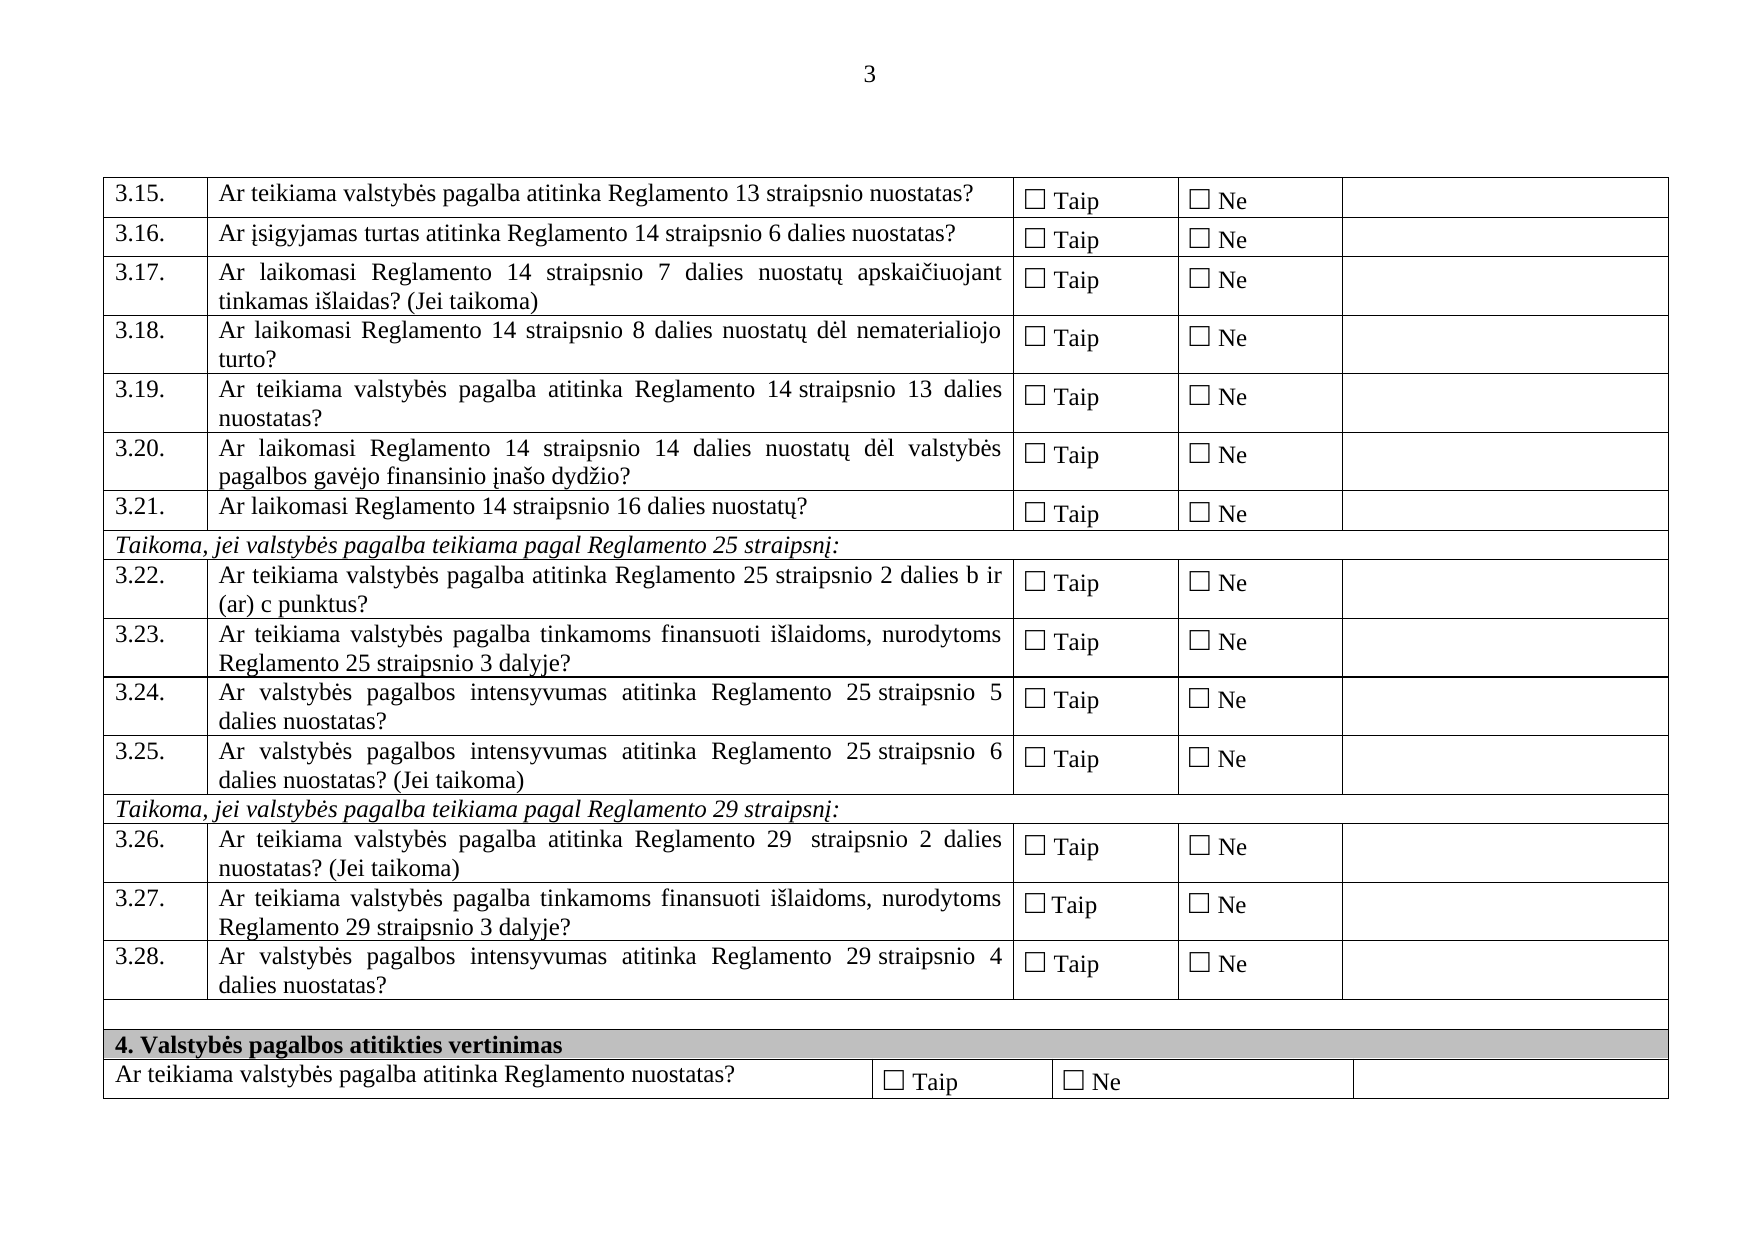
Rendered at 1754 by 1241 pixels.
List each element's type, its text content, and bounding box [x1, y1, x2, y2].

table_cell 3.19. [104, 374, 207, 432]
table_cell [1343, 560, 1668, 618]
table_cell [104, 1000, 1668, 1029]
table_cell □ Taip [1014, 257, 1178, 314]
table_cell □ Taip [1014, 491, 1178, 529]
table_cell [1343, 619, 1668, 676]
table_cell 3.17. [104, 257, 207, 314]
table_cell Ar laikomasi Reglamento 14 straipsnio 14 dalies nuostatų dėl valstybės pagalbos gavėjo finansinio įnašo dydžio? [208, 433, 1013, 490]
table_cell [1343, 941, 1668, 999]
table_cell [1343, 257, 1668, 314]
table_cell □ Ne [1179, 560, 1342, 618]
table_cell [1343, 218, 1668, 256]
table_cell □ Taip [1014, 824, 1178, 882]
table_cell [1354, 1060, 1668, 1098]
table_cell 3.18. [104, 316, 207, 373]
table_cell 3.25. [104, 736, 207, 793]
table_cell □ Ne [1179, 374, 1342, 432]
table_cell □ Taip [1014, 941, 1178, 999]
table_cell 3.28. [104, 941, 207, 999]
table_cell [1343, 491, 1668, 529]
table_cell Taikoma, jei valstybės pagalba teikiama pagal Reglamento 25 straipsnį: [104, 531, 1668, 559]
table_cell Ar teikiama valstybės pagalba atitinka Reglamento 13 straipsnio nuostatas? [208, 178, 1013, 217]
table_cell □ Taip [1014, 883, 1178, 940]
table_cell [1338, 1099, 1668, 1131]
table_cell □ Taip [1014, 619, 1178, 676]
table_cell 4. Valstybės pagalbos atitikties vertinimas [104, 1030, 1668, 1058]
table_cell □ Taip [1014, 178, 1178, 217]
table_cell [1343, 433, 1668, 490]
table_cell [1343, 824, 1668, 882]
table_cell □ Ne [1179, 824, 1342, 882]
table_cell □ Ne [1179, 736, 1342, 793]
table_cell 3.27. [104, 883, 207, 940]
table_cell 3.26. [104, 824, 207, 882]
table_cell [1343, 316, 1668, 373]
table_cell □ Ne [1053, 1060, 1353, 1098]
table_cell □ Taip [1014, 560, 1178, 618]
table_cell □ Ne [1179, 257, 1342, 314]
table_cell Ar valstybės pagalbos intensyvumas atitinka Reglamento 25 straipsnio 5 dalies nuostatas? [208, 678, 1013, 735]
table_cell Ar valstybės pagalbos intensyvumas atitinka Reglamento 29 straipsnio 4 dalies nuostatas? [208, 941, 1013, 999]
table_cell 3.23. [104, 619, 207, 676]
table_cell □ Ne [1179, 178, 1342, 217]
table_cell 3.21. [104, 491, 207, 529]
table_cell □ Taip [873, 1060, 1052, 1098]
table_cell Ar teikiama valstybės pagalba atitinka Reglamento 14 straipsnio 13 dalies nuostatas? [208, 374, 1013, 432]
table_cell Taikoma, jei valstybės pagalba teikiama pagal Reglamento 29 straipsnį: [104, 795, 1668, 823]
table_cell [1343, 736, 1668, 793]
table_cell [1343, 374, 1668, 432]
table_cell Ar teikiama valstybės pagalba tinkamoms finansuoti išlaidoms, nurodytoms Reglamento 29 straipsnio 3 dalyje? [208, 883, 1013, 940]
table_cell 3.16. [104, 218, 207, 256]
table_cell 3.20. [104, 433, 207, 490]
table_cell Ar valstybės pagalbos intensyvumas atitinka Reglamento 25 straipsnio 6 dalies nuostatas? (Jei taikoma) [208, 736, 1013, 793]
table_cell □ Ne [1179, 218, 1342, 256]
table_cell Ar teikiama valstybės pagalba atitinka Reglamento 29 straipsnio 2 dalies nuostatas? (Jei taikoma) [208, 824, 1013, 882]
table_cell □ Ne [1179, 433, 1342, 490]
table_cell □ Taip [1014, 218, 1178, 256]
table_cell 3.24. [104, 678, 207, 735]
table_cell Ar teikiama valstybės pagalba atitinka Reglamento 25 straipsnio 2 dalies b ir (ar) c punktus? [208, 560, 1013, 618]
table_cell □ Ne [1179, 619, 1342, 676]
table_cell □ Ne [1179, 491, 1342, 529]
table_cell □ Taip [1014, 374, 1178, 432]
table_cell Ar laikomasi Reglamento 14 straipsnio 16 dalies nuostatų? [208, 491, 1013, 529]
table_cell □ Taip [1014, 678, 1178, 735]
table_cell □ Taip [1014, 736, 1178, 793]
table_cell [1343, 883, 1668, 940]
table_cell □ Taip [1014, 433, 1178, 490]
table_cell 3.15. [104, 178, 207, 217]
table_cell □ Ne [1179, 941, 1342, 999]
table_cell 3.22. [104, 560, 207, 618]
table_cell [1343, 678, 1668, 735]
table_cell □ Ne [1179, 678, 1342, 735]
table_cell [1343, 178, 1668, 217]
table_cell Ar įsigyjamas turtas atitinka Reglamento 14 straipsnio 6 dalies nuostatas? [208, 218, 1013, 256]
table_cell Ar teikiama valstybės pagalba tinkamoms finansuoti išlaidoms, nurodytoms Reglamento 25 straipsnio 3 dalyje? [208, 619, 1013, 676]
table_cell Ar laikomasi Reglamento 14 straipsnio 8 dalies nuostatų dėl nematerialiojo turto? [208, 316, 1013, 373]
table_cell Ar laikomasi Reglamento 14 straipsnio 7 dalies nuostatų apskaičiuojant tinkamas išlaidas? (Jei taikoma) [208, 257, 1013, 314]
table_cell □ Ne [1179, 883, 1342, 940]
table_cell [701, 1099, 1337, 1131]
table_cell Ar teikiama valstybės pagalba atitinka Reglamento nuostatas? [104, 1060, 872, 1098]
table_cell □ Taip [1014, 316, 1178, 373]
table_cell [104, 1099, 701, 1131]
table_cell □ Ne [1179, 316, 1342, 373]
